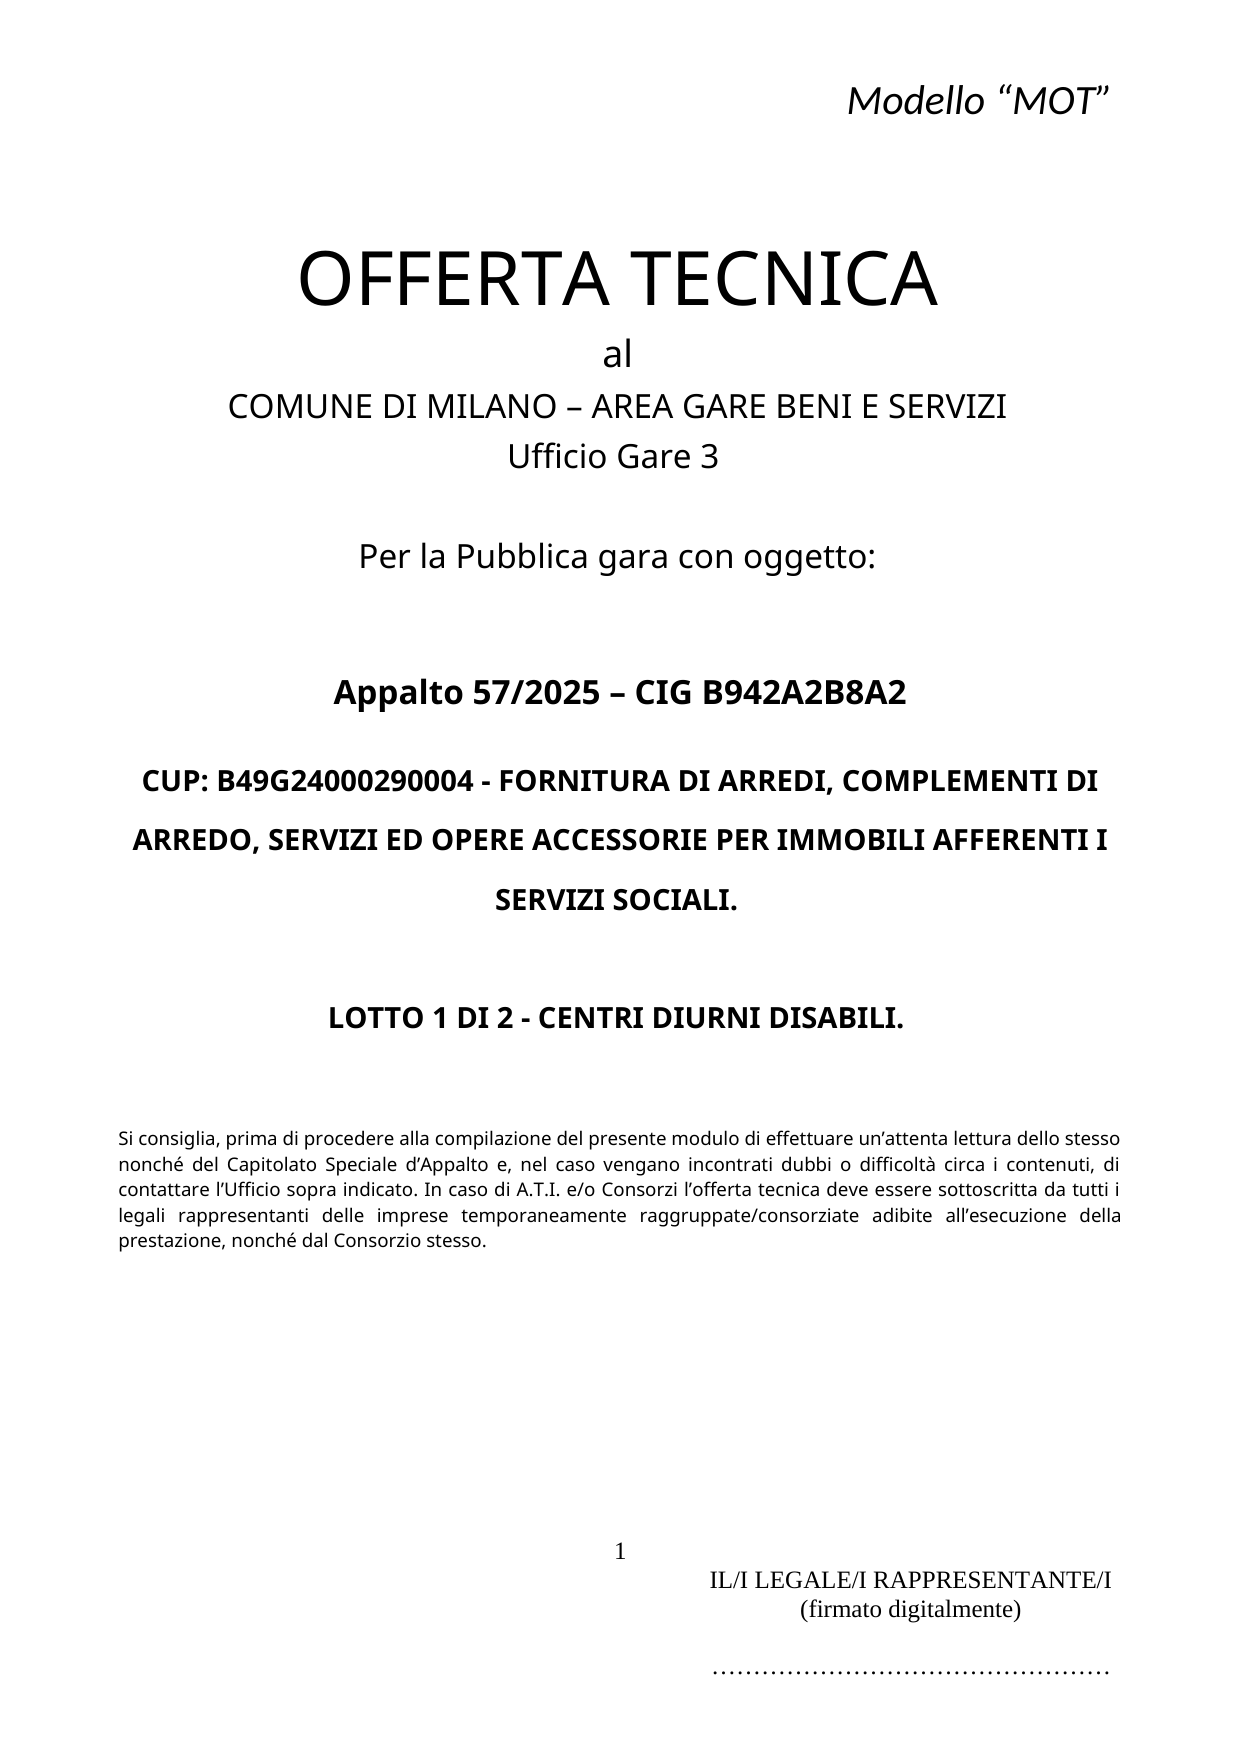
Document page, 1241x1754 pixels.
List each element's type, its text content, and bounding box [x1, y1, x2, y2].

text Si consiglia, prima di procedere alla compilazione del presente modulo di effettuare un’attenta lettura dello stesso nonché del Capitolato Speciale d’Appalto e, nel caso vengano incontrati dubbi o difficoltà circa i contenuti, di contattare l’Ufficio sopra indicato. In caso di A.T.I. e/o Consorzi l’offerta tecnica deve essere sottoscritta da tutti i legali rappresentanti delle imprese temporaneamente raggruppate/consorziate adibite all’esecuzione della prestazione, nonché dal Consorzio stesso. [118, 1125, 1122, 1253]
text Ufficio Gare 3 [118, 428, 1117, 478]
text CUP: B49G24000290004 - FORNITURA DI ARREDI, COMPLEMENTI DI ARREDO, SERVIZI ED OPERE ACCESSORIE PER IMMOBILI AFFERENTI I SERVIZI SOCIALI. [118, 760, 1122, 918]
text COMUNE DI MILANO – AREA GARE BENI E SERVIZI [118, 378, 1117, 428]
text Per la Pubblica gara con oggetto: [118, 528, 1117, 578]
text LOTTO 1 DI 2 - CENTRI DIURNI DISABILI. [118, 998, 1122, 1037]
text al [118, 327, 1117, 378]
text OFFERTA TECNICA [118, 225, 1117, 327]
text Appalto 57/2025 – CIG B942A2B8A2 [118, 669, 1122, 714]
